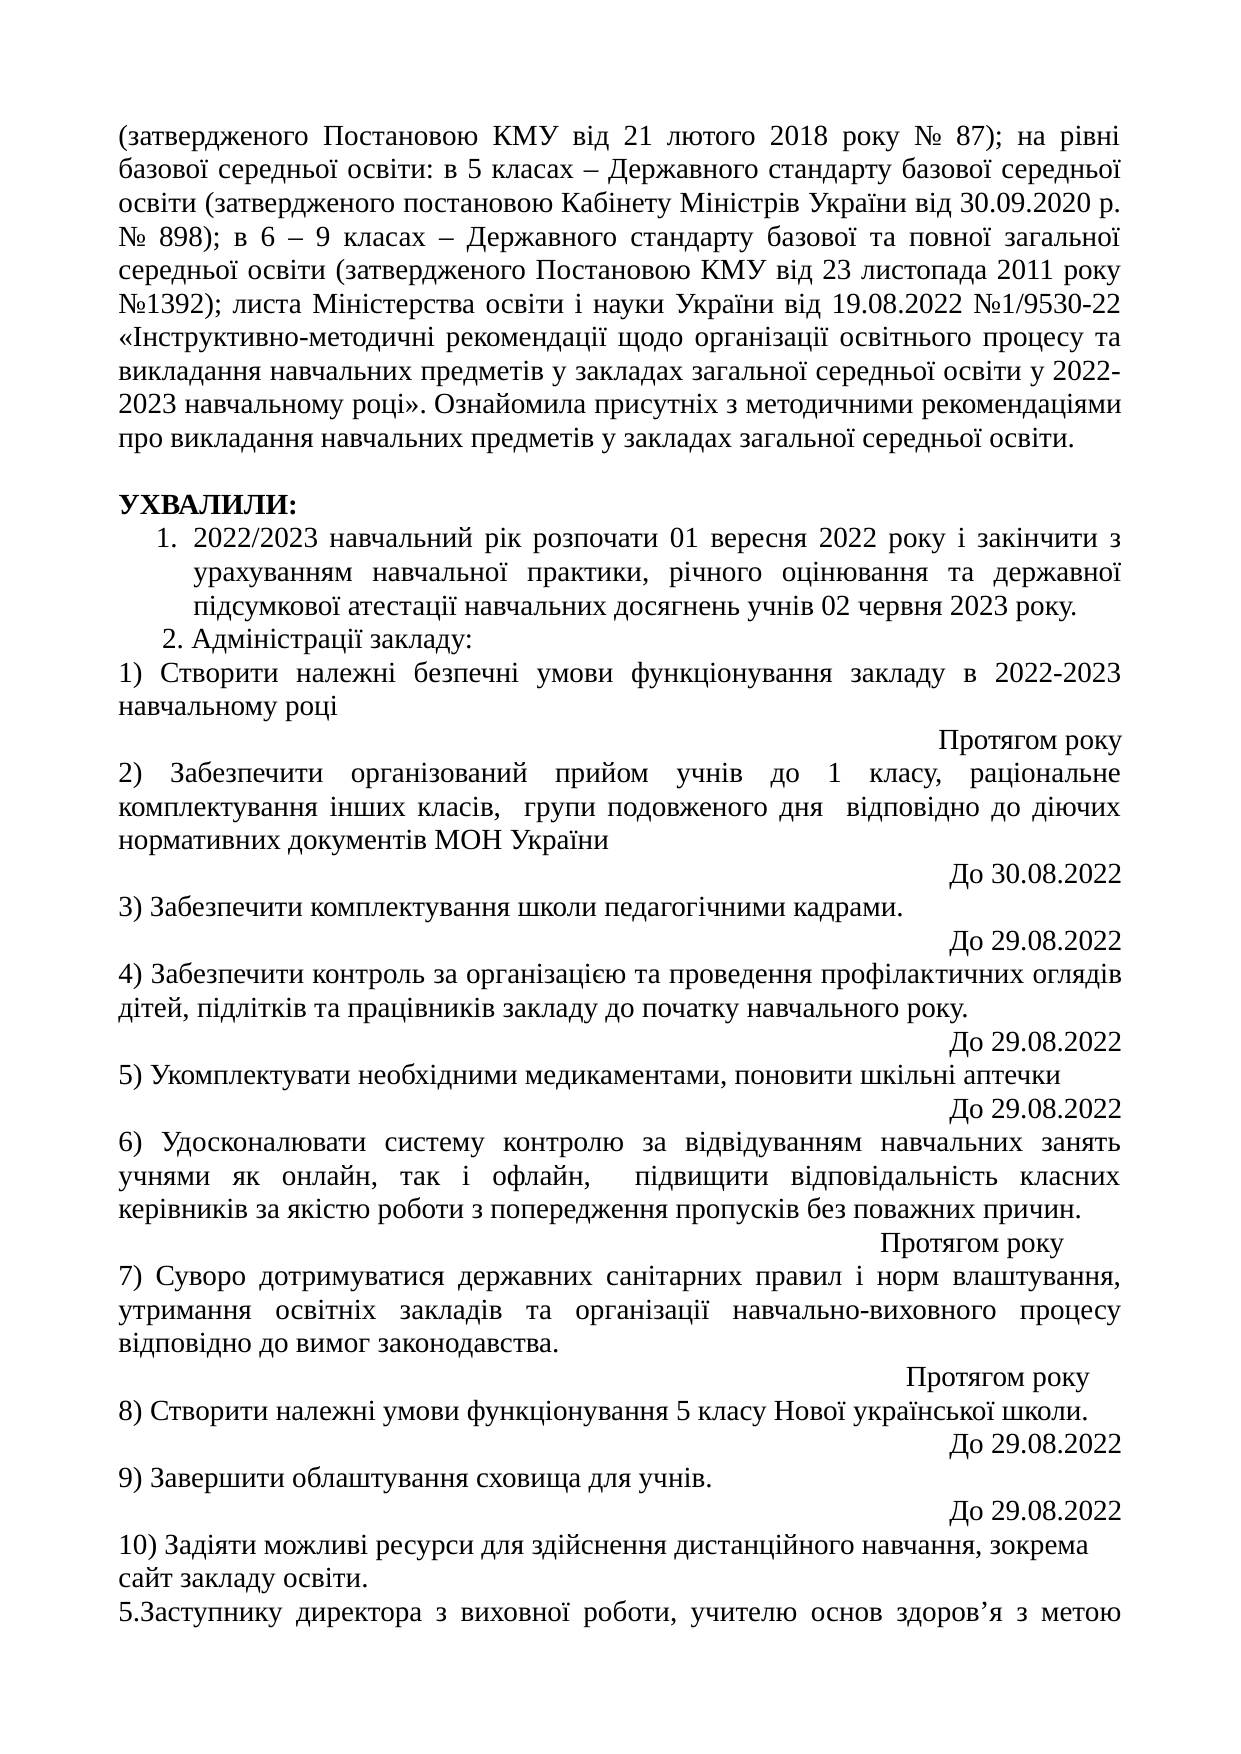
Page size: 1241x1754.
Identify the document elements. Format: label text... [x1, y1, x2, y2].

text Протягом року [118, 1359, 1122, 1393]
text Протягом року [118, 722, 1122, 755]
text 7) Суворо дотримуватися державних санітарних правил і норм влаштування, утримання освітніх закладів та організації навчально-виховного процесу відповідно до вимог законодавства. [118, 1258, 1122, 1359]
text 3) Забезпечити комплектування школи педагогічними кадрами. [118, 889, 1122, 923]
text 9) Завершити облаштування сховища для учнів. [118, 1460, 1122, 1493]
text 6) Удосконалювати систему контролю за відвідуванням навчальних занять учнями як онлайн, так і офлайн, підвищити відповідальність класних керівників за якістю роботи з попередження пропусків без поважних причин. [118, 1124, 1122, 1225]
text 2) Забезпечити організований прийом учнів до 1 класу, раціональне комплектування інших класів, групи подовженого дня відповідно до діючих нормативних документів МОН України [118, 755, 1122, 856]
text Протягом року [118, 1225, 1122, 1258]
text 2. Адміністрації закладу: [118, 621, 1122, 655]
text УХВАЛИЛИ: [118, 487, 1122, 521]
text До 30.08.2022 [118, 856, 1122, 889]
text (затвердженого Постановою КМУ від 21 лютого 2018 року № 87); на рівні базової середньої освіти: в 5 класах – Державного стандарту базової середньої освіти (затвердженого постановою Кабінету Міністрів України від 30.09.2020 р. № 898); в 6 – 9 класах – Державного стандарту базової та повної загальної середньої освіти (затвердженого Постановою КМУ від 23 листопада 2011 року №1392); листа Міністерства освіти і науки України від 19.08.2022 №1/9530-22 «Інструктивно-методичні рекомендації щодо організації освітнього процесу та викладання навчальних предметів у закладах загальної середньої освіти у 2022-2023 навчальному році». Ознайомила присутніх з методичними рекомендаціями про викладання навчальних предметів у закладах загальної середньої освіти. [118, 118, 1122, 453]
text До 29.08.2022 [118, 1024, 1122, 1057]
text 5) Укомплектувати необхідними медикаментами, поновити шкільні аптечки [118, 1057, 1122, 1091]
text 5.Заступнику директора з виховної роботи, учителю основ здоров’я з метою [118, 1594, 1122, 1627]
text До 29.08.2022 [118, 1493, 1122, 1527]
list 2022/2023 навчальний рік розпочати 01 вересня 2022 року і закінчити з урахуванням навчальної практики, річного оцінювання та державної підсумкової атестації навчальних досягнень учнів 02 червня 2023 року. [156, 521, 1122, 621]
text 10) Задіяти можливі ресурси для здійснення дистанційного навчання, зокрема сайт закладу освіти. [118, 1527, 1122, 1594]
text 4) Забезпечити контроль за організацією та проведення профілак­тичних оглядів дітей, підлітків та працівників закладу до початку навчального року. [118, 957, 1122, 1024]
text 8) Створити належні умови функціонування 5 класу Нової української школи. [118, 1393, 1122, 1426]
text До 29.08.2022 [118, 1426, 1122, 1460]
text До 29.08.2022 [118, 1091, 1122, 1124]
text До 29.08.2022 [118, 923, 1122, 957]
text 1) Створити належні безпечні умови функціонування закладу в 2022-2023 навчальному році [118, 655, 1122, 722]
